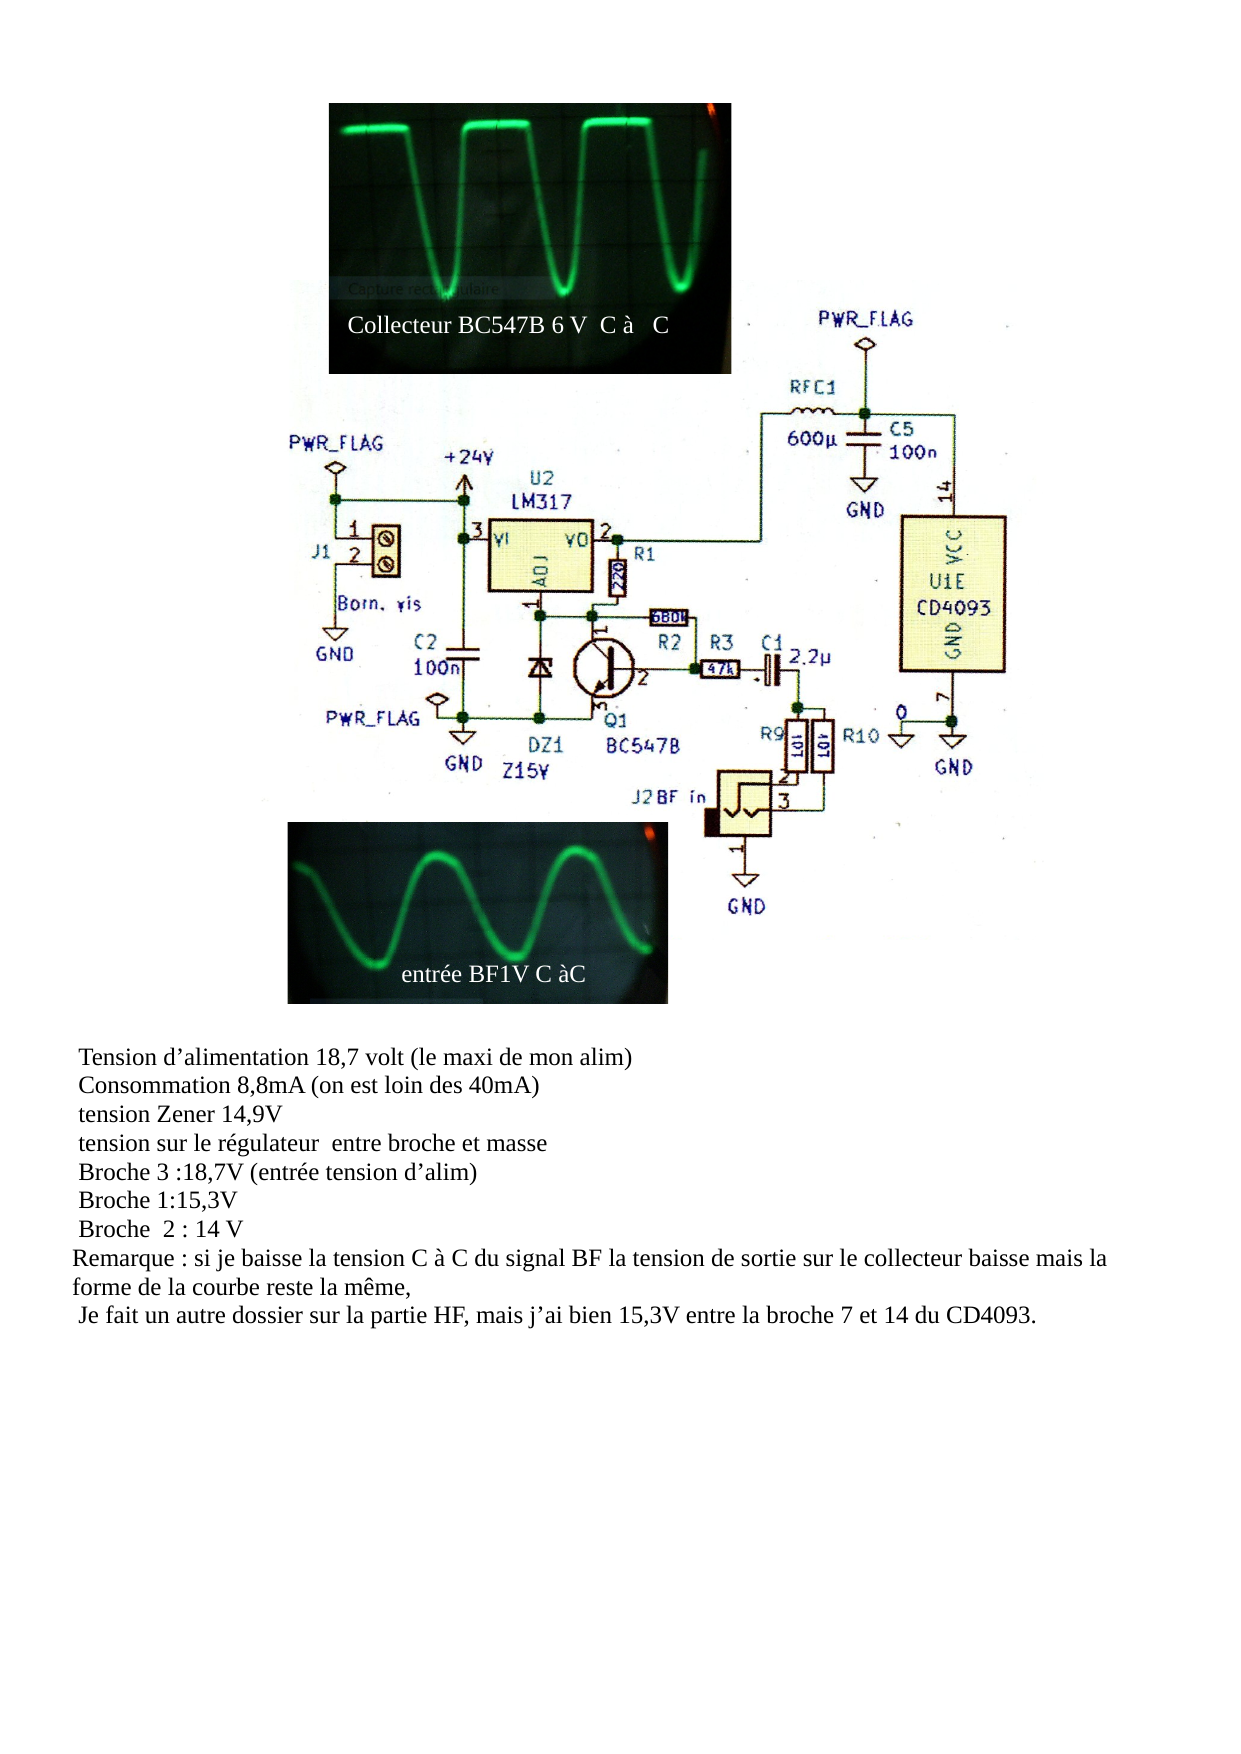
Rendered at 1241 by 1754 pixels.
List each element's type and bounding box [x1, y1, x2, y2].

picture [256, 103, 1044, 1004]
